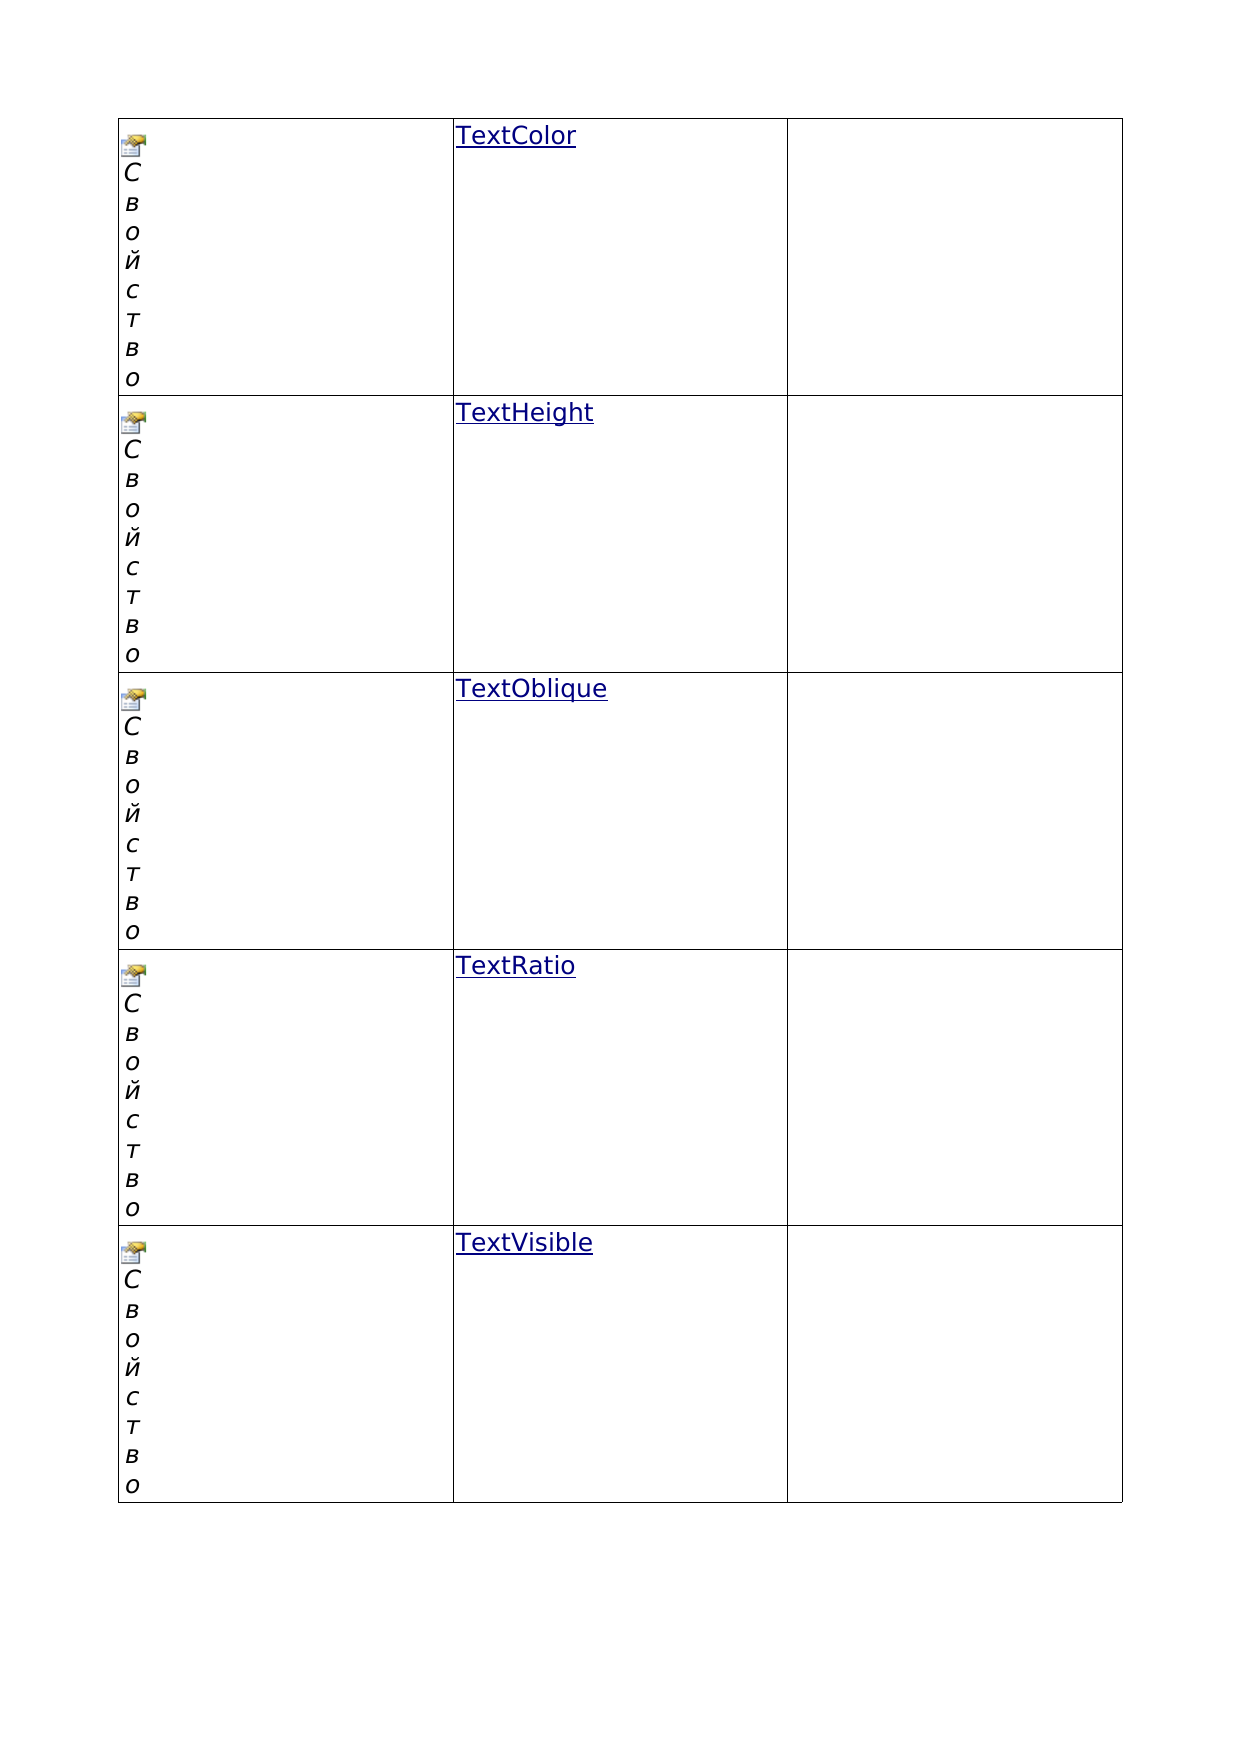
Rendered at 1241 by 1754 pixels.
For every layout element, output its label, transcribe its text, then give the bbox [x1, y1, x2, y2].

table_cell TextRatio [454, 950, 787, 1225]
table_cell TextColor [454, 119, 787, 395]
picture [121, 133, 147, 159]
table_cell [788, 950, 1122, 1225]
table_cell [119, 950, 453, 1225]
table_cell [788, 396, 1122, 672]
table_cell [119, 1226, 453, 1502]
table_cell [119, 673, 453, 948]
table_cell [788, 1226, 1122, 1502]
table_cell [119, 396, 453, 672]
table_cell [788, 119, 1122, 395]
picture [121, 1240, 147, 1266]
table_cell [119, 119, 453, 395]
picture [121, 410, 147, 436]
picture [121, 963, 147, 989]
table_cell TextHeight [454, 396, 787, 672]
table_cell TextOblique [454, 673, 787, 948]
table_cell TextVisible [454, 1226, 787, 1502]
picture [121, 687, 147, 713]
table_cell [788, 673, 1122, 948]
